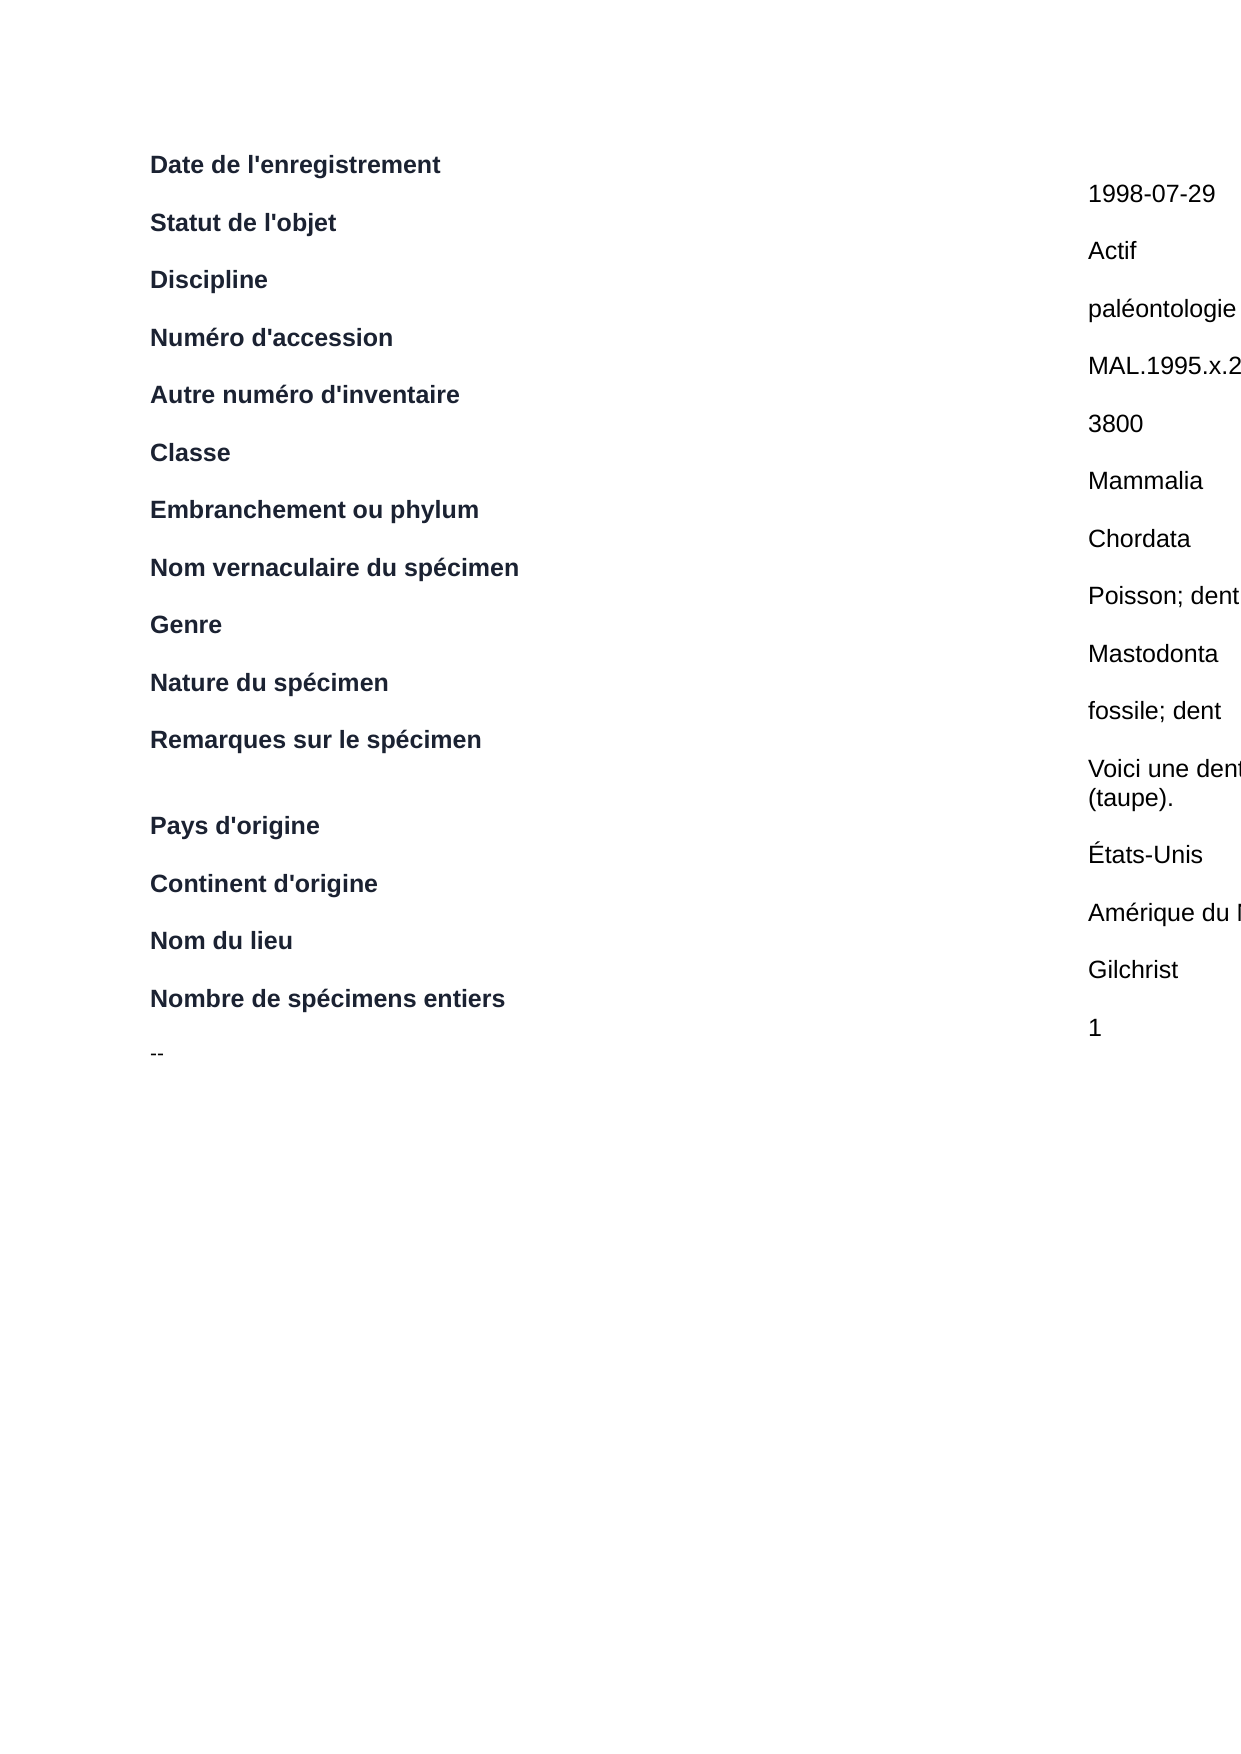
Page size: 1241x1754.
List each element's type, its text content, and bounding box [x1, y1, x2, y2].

text Mastodonta [1088, 639, 1240, 667]
text 1 [1088, 1012, 1240, 1041]
text Discipline [150, 265, 1090, 294]
text Poisson; dent de mastodonte [1088, 581, 1240, 610]
text Mammalia [1088, 466, 1240, 495]
text Embranchement ou phylum [150, 495, 1090, 524]
text Amérique du Nord [1088, 897, 1240, 926]
text Statut de l'objet [150, 207, 1090, 236]
text Genre [150, 610, 1090, 639]
text Continent d'origine [150, 869, 1090, 897]
text Remarques sur le spécimen [150, 725, 1090, 754]
text -- [150, 1041, 1090, 1065]
text Gilchrist [1088, 955, 1240, 984]
text Chordata [1088, 524, 1240, 552]
text 1998-07-29 [1088, 179, 1240, 207]
text MAL.1995.x.2189 [1088, 351, 1240, 380]
text Nom vernaculaire du spécimen [150, 552, 1090, 581]
text Autre numéro d'inventaire [150, 380, 1090, 409]
text fossile; dent [1088, 696, 1240, 725]
text Voici une dent d’éléphant préhistorique. Les premiers mammifères sont apparus à la fin du trias (200 millions d’années). Ils prendront de l’importance au début de l’ère tertiaire. Ils comptent plus de 4000 espèces dans tous les milieux; terrestre, aérien (chauve-souris), aquatique (dauphin) et souterrain (taupe). [1088, 754, 1240, 811]
text 3800 [1088, 409, 1240, 437]
text Nom du lieu [150, 926, 1090, 955]
text Pays d'origine [150, 811, 1090, 840]
text Nombre de spécimens entiers [150, 984, 1090, 1012]
text États-Unis [1088, 840, 1240, 869]
text Nature du spécimen [150, 667, 1090, 696]
text Actif [1088, 236, 1240, 265]
text paléontologie [1088, 294, 1240, 322]
text Numéro d'accession [150, 322, 1090, 351]
text Classe [150, 437, 1090, 466]
text Date de l'enregistrement [150, 150, 1090, 179]
